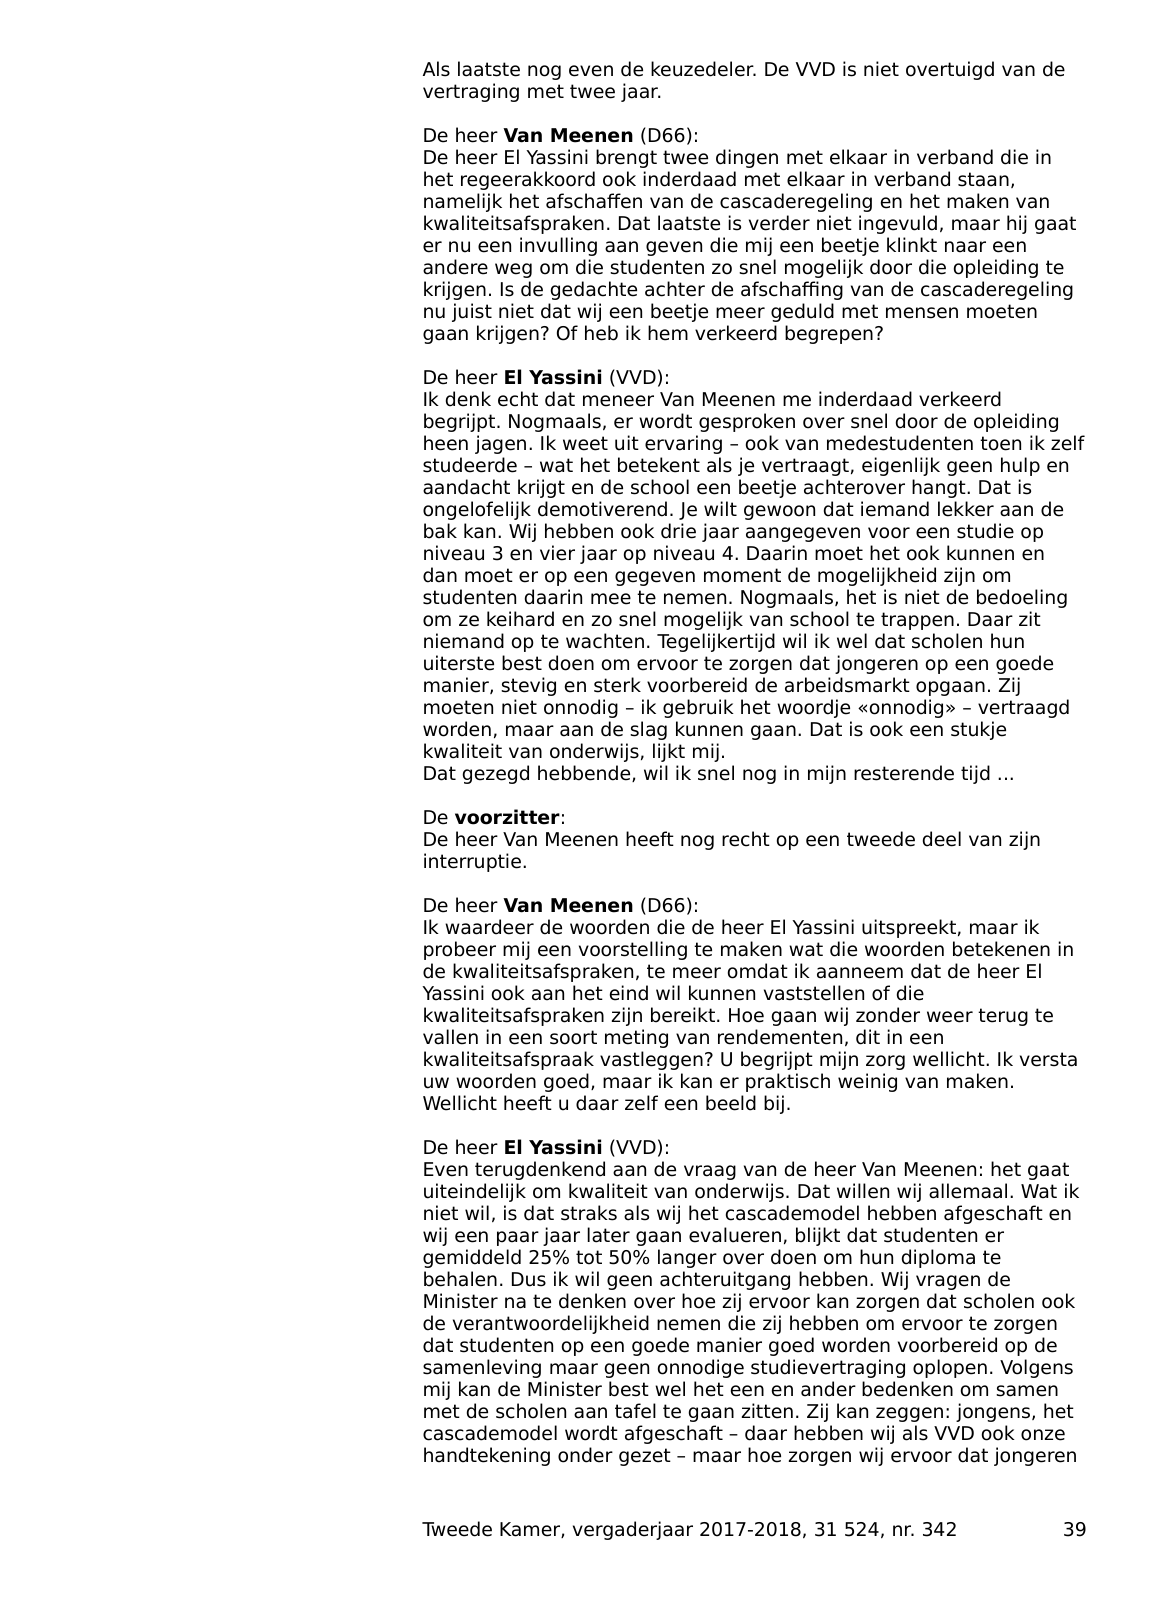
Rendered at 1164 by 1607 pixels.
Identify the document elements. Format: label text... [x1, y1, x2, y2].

text Ik waardeer de woorden die de heer El Yassini uitspreekt, maar ik probeer mij een voorstelling te maken wat die woorden betekenen in de kwaliteitsafspraken, te meer omdat ik aanneem dat de heer El Yassini ook aan het eind wil kunnen vaststellen of die kwaliteitsafspraken zijn bereikt. Hoe gaan wij zonder weer terug te vallen in een soort meting van rendementen, dit in een kwaliteitsafspraak vastleggen? U begrijpt mijn zorg wellicht. Ik versta uw woorden goed, maar ik kan er praktisch weinig van maken. Wellicht heeft u daar zelf een beeld bij. [422, 917, 1087, 1115]
text Even terugdenkend aan de vraag van de heer Van Meenen: het gaat uiteindelijk om kwaliteit van onderwijs. Dat willen wij allemaal. Wat ik niet wil, is dat straks als wij het cascademodel hebben afgeschaft en wij een paar jaar later gaan evalueren, blijkt dat studenten er gemiddeld 25% tot 50% langer over doen om hun diploma te behalen. Dus ik wil geen achteruitgang hebben. Wij vragen de Minister na te denken over hoe zij ervoor kan zorgen dat scholen ook de verantwoordelijkheid nemen die zij hebben om ervoor te zorgen dat studenten op een goede manier goed worden voorbereid op de samenleving maar geen onnodige studievertraging oplopen. Volgens mij kan de Minister best wel het een en ander bedenken om samen met de scholen aan tafel te gaan zitten. Zij kan zeggen: jongens, het cascademodel wordt afgeschaft – daar hebben wij als VVD ook onze handtekening onder gezet – maar hoe zorgen wij ervoor dat jongeren [422, 1159, 1087, 1467]
text Als laatste nog even de keuzedeler. De VVD is niet overtuigd van de vertraging met twee jaar. [422, 59, 1087, 103]
text De heer Van Meenen (D66): [422, 895, 1087, 917]
text De heer El Yassini (VVD): [422, 367, 1087, 389]
text De heer El Yassini brengt twee dingen met elkaar in verband die in het regeerakkoord ook inderdaad met elkaar in verband staan, namelijk het afschaffen van de cascaderegeling en het maken van kwaliteitsafspraken. Dat laatste is verder niet ingevuld, maar hij gaat er nu een invulling aan geven die mij een beetje klinkt naar een andere weg om die studenten zo snel mogelijk door die opleiding te krijgen. Is de gedachte achter de afschaffing van de cascaderegeling nu juist niet dat wij een beetje meer geduld met mensen moeten gaan krijgen? Of heb ik hem verkeerd begrepen? [422, 147, 1087, 345]
text De heer Van Meenen (D66): [422, 125, 1087, 147]
text De heer El Yassini (VVD): [422, 1137, 1087, 1159]
text Dat gezegd hebbende, wil ik snel nog in mijn resterende tijd ... [422, 763, 1087, 785]
text De heer Van Meenen heeft nog recht op een tweede deel van zijn interruptie. [422, 829, 1087, 873]
text Ik denk echt dat meneer Van Meenen me inderdaad verkeerd begrijpt. Nogmaals, er wordt gesproken over snel door de opleiding heen jagen. Ik weet uit ervaring – ook van medestudenten toen ik zelf studeerde – wat het betekent als je vertraagt, eigenlijk geen hulp en aandacht krijgt en de school een beetje achterover hangt. Dat is ongelofelijk demotiverend. Je wilt gewoon dat iemand lekker aan de bak kan. Wij hebben ook drie jaar aangegeven voor een studie op niveau 3 en vier jaar op niveau 4. Daarin moet het ook kunnen en dan moet er op een gegeven moment de mogelijkheid zijn om studenten daarin mee te nemen. Nogmaals, het is niet de bedoeling om ze keihard en zo snel mogelijk van school te trappen. Daar zit niemand op te wachten. Tegelijkertijd wil ik wel dat scholen hun uiterste best doen om ervoor te zorgen dat jongeren op een goede manier, stevig en sterk voorbereid de arbeidsmarkt opgaan. Zij moeten niet onnodig – ik gebruik het woordje «onnodig» – vertraagd worden, maar aan de slag kunnen gaan. Dat is ook een stukje kwaliteit van onderwijs, lijkt mij. [422, 389, 1087, 763]
text De voorzitter: [422, 807, 1087, 829]
